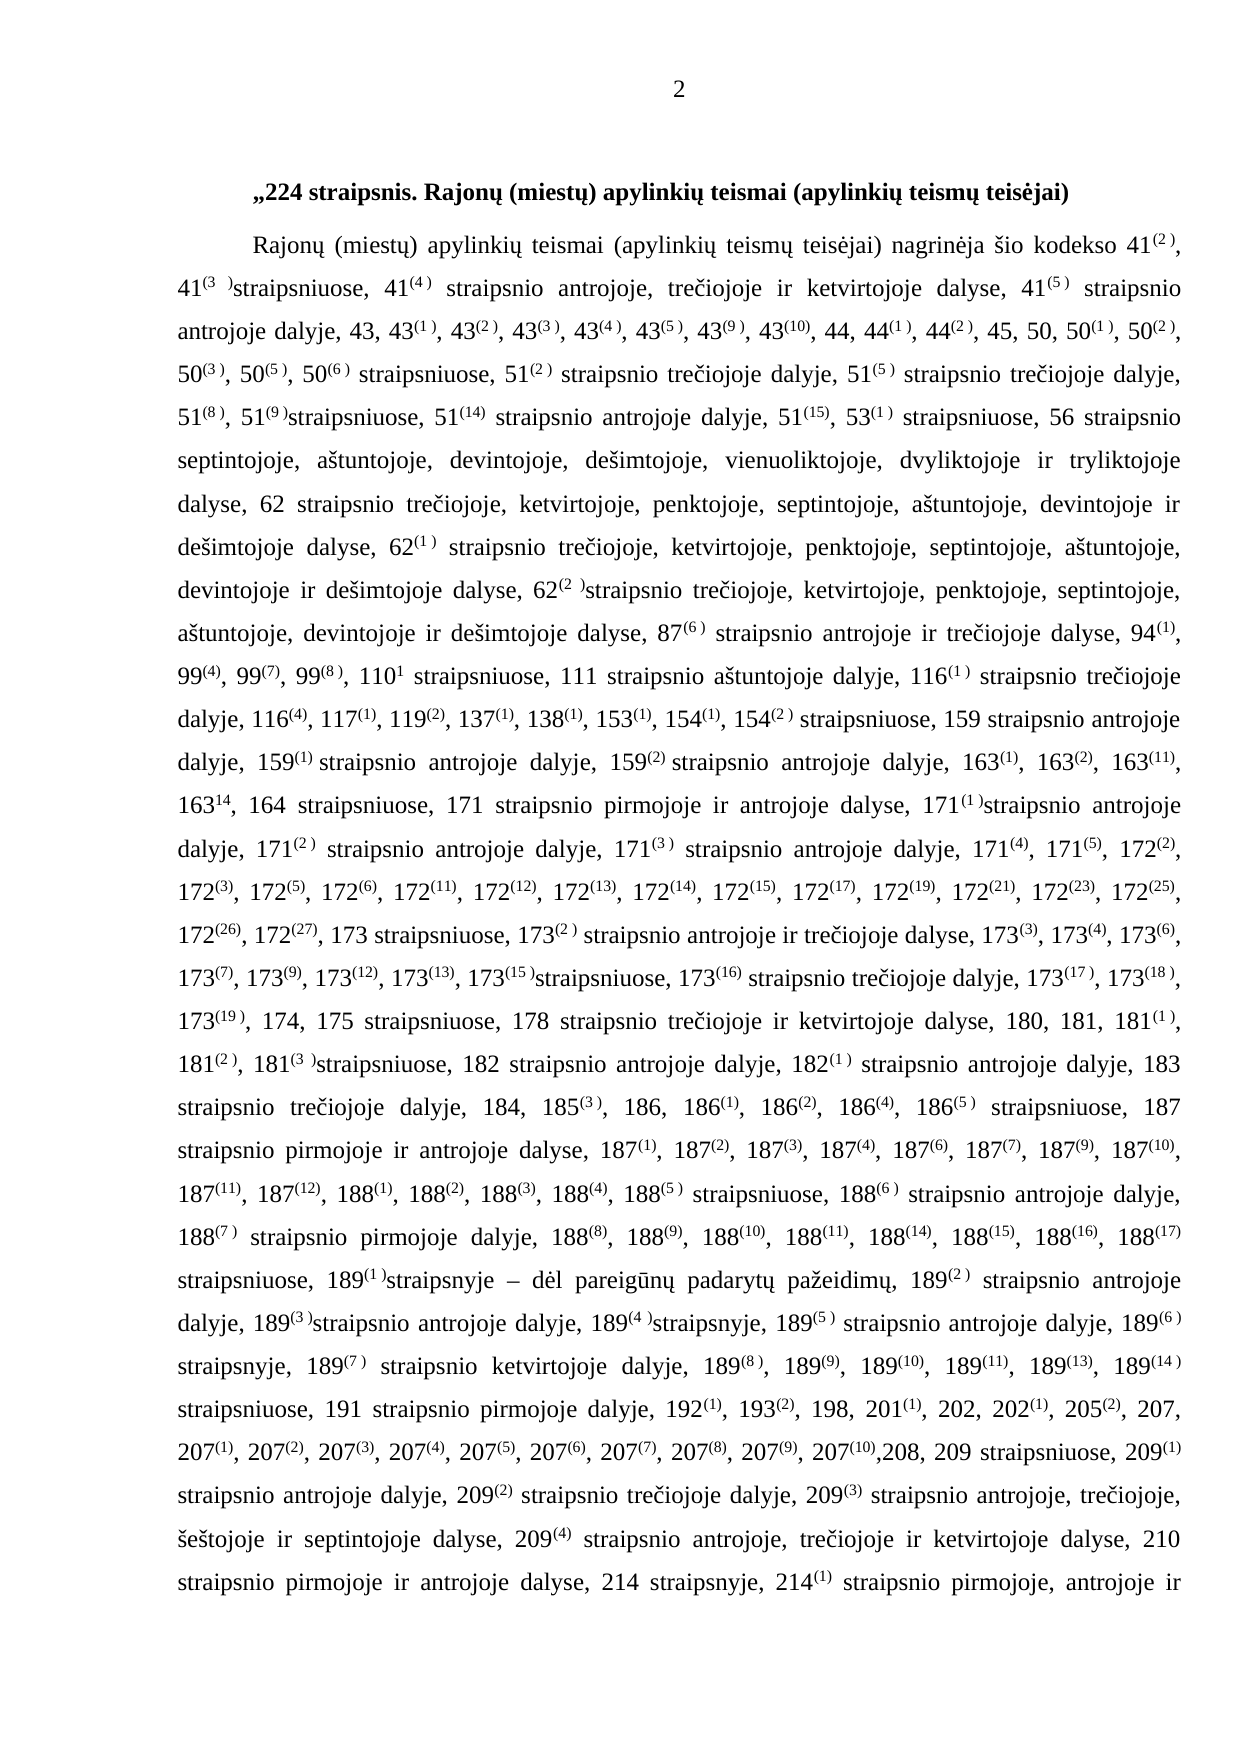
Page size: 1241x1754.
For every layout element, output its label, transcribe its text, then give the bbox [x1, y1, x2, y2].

text Rajonų (miestų) apylinkių teismai (apylinkių teismų teisėjai) nagrinėja šio kodekso 41(2 ), 41(3 )straipsniuose, 41(4 ) straipsnio antrojoje, trečiojoje ir ketvirtojoje dalyse, 41(5 ) straipsnio antrojoje dalyje, 43, 43(1 ), 43(2 ), 43(3 ), 43(4 ), 43(5 ), 43(9 ), 43(10), 44, 44(1 ), 44(2 ), 45, 50, 50(1 ), 50(2 ), 50(3 ), 50(5 ), 50(6 ) straipsniuose, 51(2 ) straipsnio trečiojoje dalyje, 51(5 ) straipsnio trečiojoje dalyje, 51(8 ), 51(9 )straipsniuose, 51(14) straipsnio antrojoje dalyje, 51(15), 53(1 ) straipsniuose, 56 straipsnio septintojoje, aštuntojoje, devintojoje, dešimtojoje, vienuoliktojoje, dvyliktojoje ir tryliktojoje dalyse, 62 straipsnio trečiojoje, ketvirtojoje, penktojoje, septintojoje, aštuntojoje, devintojoje ir dešimtojoje dalyse, 62(1 ) straipsnio trečiojoje, ketvirtojoje, penktojoje, septintojoje, aštuntojoje, devintojoje ir dešimtojoje dalyse, 62(2 )straipsnio trečiojoje, ketvirtojoje, penktojoje, septintojoje, aštuntojoje, devintojoje ir dešimtojoje dalyse, 87(6 ) straipsnio antrojoje ir trečiojoje dalyse, 94(1), 99(4), 99(7), 99(8 ), 1101 straipsniuose, 111 straipsnio aštuntojoje dalyje, 116(1 ) straipsnio trečiojoje dalyje, 116(4), 117(1), 119(2), 137(1), 138(1), 153(1), 154(1), 154(2 ) straipsniuose, 159 straipsnio antrojoje dalyje, 159(1) straipsnio antrojoje dalyje, 159(2) straipsnio antrojoje dalyje, 163(1), 163(2), 163(11), 16314, 164 straipsniuose, 171 straipsnio pirmojoje ir antrojoje dalyse, 171(1 )straipsnio antrojoje dalyje, 171(2 ) straipsnio antrojoje dalyje, 171(3 ) straipsnio antrojoje dalyje, 171(4), 171(5), 172(2), 172(3), 172(5), 172(6), 172(11), 172(12), 172(13), 172(14), 172(15), 172(17), 172(19), 172(21), 172(23), 172(25), 172(26), 172(27), 173 straipsniuose, 173(2 ) straipsnio antrojoje ir trečiojoje dalyse, 173(3), 173(4), 173(6), 173(7), 173(9), 173(12), 173(13), 173(15 )straipsniuose, 173(16) straipsnio trečiojoje dalyje, 173(17 ), 173(18 ), 173(19 ), 174, 175 straipsniuose, 178 straipsnio trečiojoje ir ketvirtojoje dalyse, 180, 181, 181(1 ), 181(2 ), 181(3 )straipsniuose, 182 straipsnio antrojoje dalyje, 182(1 ) straipsnio antrojoje dalyje, 183 straipsnio trečiojoje dalyje, 184, 185(3 ), 186, 186(1), 186(2), 186(4), 186(5 ) straipsniuose, 187 straipsnio pirmojoje ir antrojoje dalyse, 187(1), 187(2), 187(3), 187(4), 187(6), 187(7), 187(9), 187(10), 187(11), 187(12), 188(1), 188(2), 188(3), 188(4), 188(5 ) straipsniuose, 188(6 ) straipsnio antrojoje dalyje, 188(7 ) straipsnio pirmojoje dalyje, 188(8), 188(9), 188(10), 188(11), 188(14), 188(15), 188(16), 188(17) straipsniuose, 189(1 )straipsnyje – dėl pareigūnų padarytų pažeidimų, 189(2 ) straipsnio antrojoje dalyje, 189(3 )straipsnio antrojoje dalyje, 189(4 )straipsnyje, 189(5 ) straipsnio antrojoje dalyje, 189(6 ) straipsnyje, 189(7 ) straipsnio ketvirtojoje dalyje, 189(8 ), 189(9), 189(10), 189(11), 189(13), 189(14 ) straipsniuose, 191 straipsnio pirmojoje dalyje, 192(1), 193(2), 198, 201(1), 202, 202(1), 205(2), 207, 207(1), 207(2), 207(3), 207(4), 207(5), 207(6), 207(7), 207(8), 207(9), 207(10),208, 209 straipsniuose, 209(1) straipsnio antrojoje dalyje, 209(2) straipsnio trečiojoje dalyje, 209(3) straipsnio antrojoje, trečiojoje, šeštojoje ir septintojoje dalyse, 209(4) straipsnio antrojoje, trečiojoje ir ketvirtojoje dalyse, 210 straipsnio pirmojoje ir antrojoje dalyse, 214 straipsnyje, 214(1) straipsnio pirmojoje, antrojoje ir [177, 230, 1181, 1596]
text „224 straipsnis. Rajonų (miestų) apylinkių teismai (apylinkių teismų teisėjai) [177, 177, 1181, 206]
